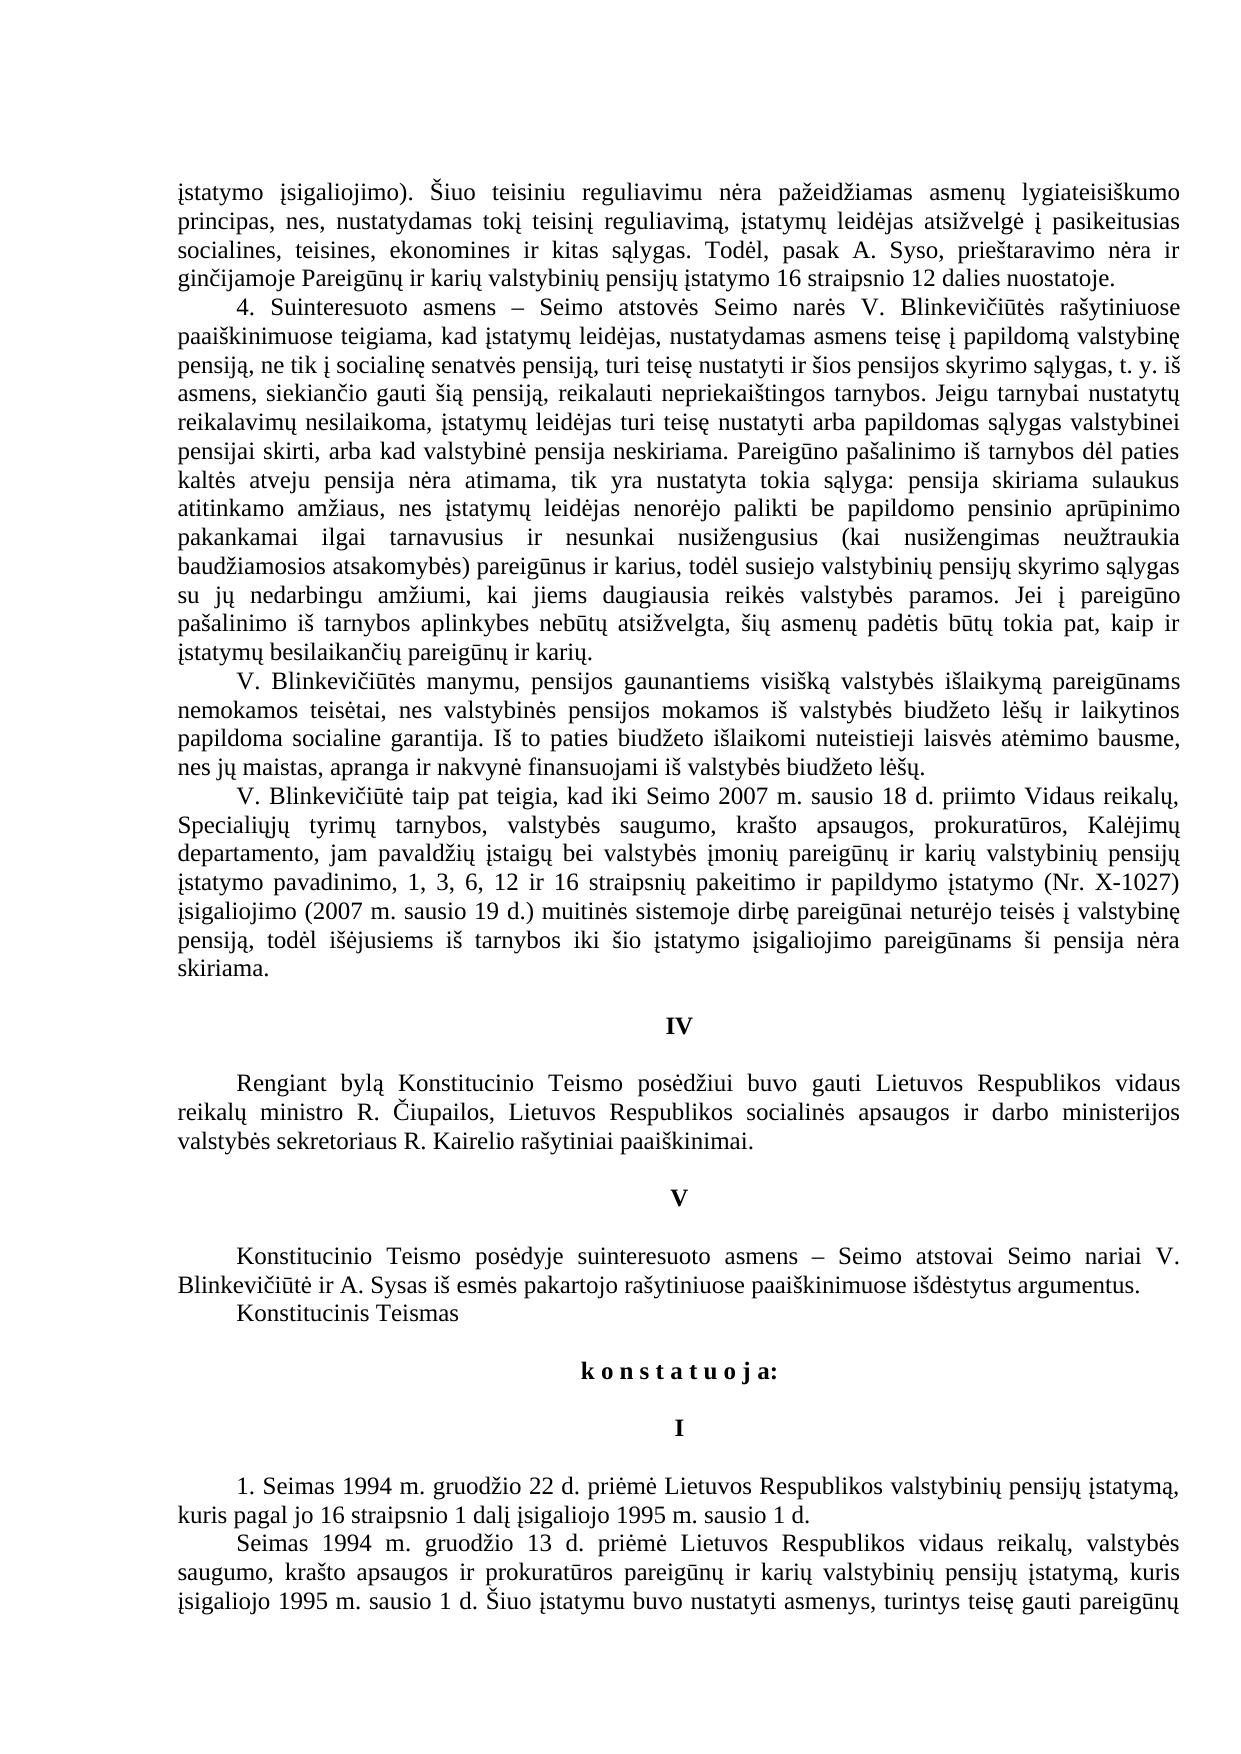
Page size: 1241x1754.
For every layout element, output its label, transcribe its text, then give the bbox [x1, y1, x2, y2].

text įstatymo įsigaliojimo). Šiuo teisiniu reguliavimu nėra pažeidžiamas asmenų lygiateisiškumo principas, nes, nustatydamas tokį teisinį reguliavimą, įstatymų leidėjas atsižvelgė į pasikeitusias socialines, teisines, ekonomines ir kitas sąlygas. Todėl, pasak A. Syso, prieštaravimo nėra ir ginčijamoje Pareigūnų ir karių valstybinių pensijų įstatymo 16 straipsnio 12 dalies nuostatoje. [177, 177, 1181, 292]
text V. Blinkevičiūtė taip pat teigia, kad iki Seimo 2007 m. sausio 18 d. priimto Vidaus reikalų, Specialiųjų tyrimų tarnybos, valstybės saugumo, krašto apsaugos, prokuratūros, Kalėjimų departamento, jam pavaldžių įstaigų bei valstybės įmonių pareigūnų ir karių valstybinių pensijų įstatymo pavadinimo, 1, 3, 6, 12 ir 16 straipsnių pakeitimo ir papildymo įstatymo (Nr. X-1027) įsigaliojimo (2007 m. sausio 19 d.) muitinės sistemoje dirbę pareigūnai neturėjo teisės į valstybinę pensiją, todėl išėjusiems iš tarnybos iki šio įstatymo įsigaliojimo pareigūnams ši pensija nėra skiriama. [177, 781, 1181, 982]
text I [177, 1413, 1181, 1442]
text konstatuoja: [177, 1356, 1181, 1385]
text 4. Suinteresuoto asmens – Seimo atstovės Seimo narės V. Blinkevičiūtės rašytiniuose paaiškinimuose teigiama, kad įstatymų leidėjas, nustatydamas asmens teisę į papildomą valstybinę pensiją, ne tik į socialinę senatvės pensiją, turi teisę nustatyti ir šios pensijos skyrimo sąlygas, t. y. iš asmens, siekiančio gauti šią pensiją, reikalauti nepriekaištingos tarnybos. Jeigu tarnybai nustatytų reikalavimų nesilaikoma, įstatymų leidėjas turi teisę nustatyti arba papildomas sąlygas valstybinei pensijai skirti, arba kad valstybinė pensija neskiriama. Pareigūno pašalinimo iš tarnybos dėl paties kaltės atveju pensija nėra atimama, tik yra nustatyta tokia sąlyga: pensija skiriama sulaukus atitinkamo amžiaus, nes įstatymų leidėjas nenorėjo palikti be papildomo pensinio aprūpinimo pakankamai ilgai tarnavusius ir nesunkai nusižengusius (kai nusižengimas neužtraukia baudžiamosios atsakomybės) pareigūnus ir karius, todėl susiejo valstybinių pensijų skyrimo sąlygas su jų nedarbingu amžiumi, kai jiems daugiausia reikės valstybės paramos. Jei į pareigūno pašalinimo iš tarnybos aplinkybes nebūtų atsižvelgta, šių asmenų padėtis būtų tokia pat, kaip ir įstatymų besilaikančių pareigūnų ir karių. [177, 292, 1181, 666]
text IV [177, 1011, 1181, 1040]
text Konstitucinis Teismas [177, 1298, 1181, 1327]
text 1. Seimas 1994 m. gruodžio 22 d. priėmė Lietuvos Respublikos valstybinių pensijų įstatymą, kuris pagal jo 16 straipsnio 1 dalį įsigaliojo 1995 m. sausio 1 d. [177, 1471, 1181, 1528]
text Rengiant bylą Konstitucinio Teismo posėdžiui buvo gauti Lietuvos Respublikos vidaus reikalų ministro R. Čiupailos, Lietuvos Respublikos socialinės apsaugos ir darbo ministerijos valstybės sekretoriaus R. Kairelio rašytiniai paaiškinimai. [177, 1068, 1181, 1155]
text V. Blinkevičiūtės manymu, pensijos gaunantiems visišką valstybės išlaikymą pareigūnams nemokamos teisėtai, nes valstybinės pensijos mokamos iš valstybės biudžeto lėšų ir laikytinos papildoma socialine garantija. Iš to paties biudžeto išlaikomi nuteistieji laisvės atėmimo bausme, nes jų maistas, apranga ir nakvynė finansuojami iš valstybės biudžeto lėšų. [177, 666, 1181, 781]
text Konstitucinio Teismo posėdyje suinteresuoto asmens – Seimo atstovai Seimo nariai V. Blinkevičiūtė ir A. Sysas iš esmės pakartojo rašytiniuose paaiškinimuose išdėstytus argumentus. [177, 1241, 1181, 1298]
text V [177, 1183, 1181, 1212]
text Seimas 1994 m. gruodžio 13 d. priėmė Lietuvos Respublikos vidaus reikalų, valstybės saugumo, krašto apsaugos ir prokuratūros pareigūnų ir karių valstybinių pensijų įstatymą, kuris įsigaliojo 1995 m. sausio 1 d. Šiuo įstatymu buvo nustatyti asmenys, turintys teisę gauti pareigūnų [177, 1528, 1181, 1615]
